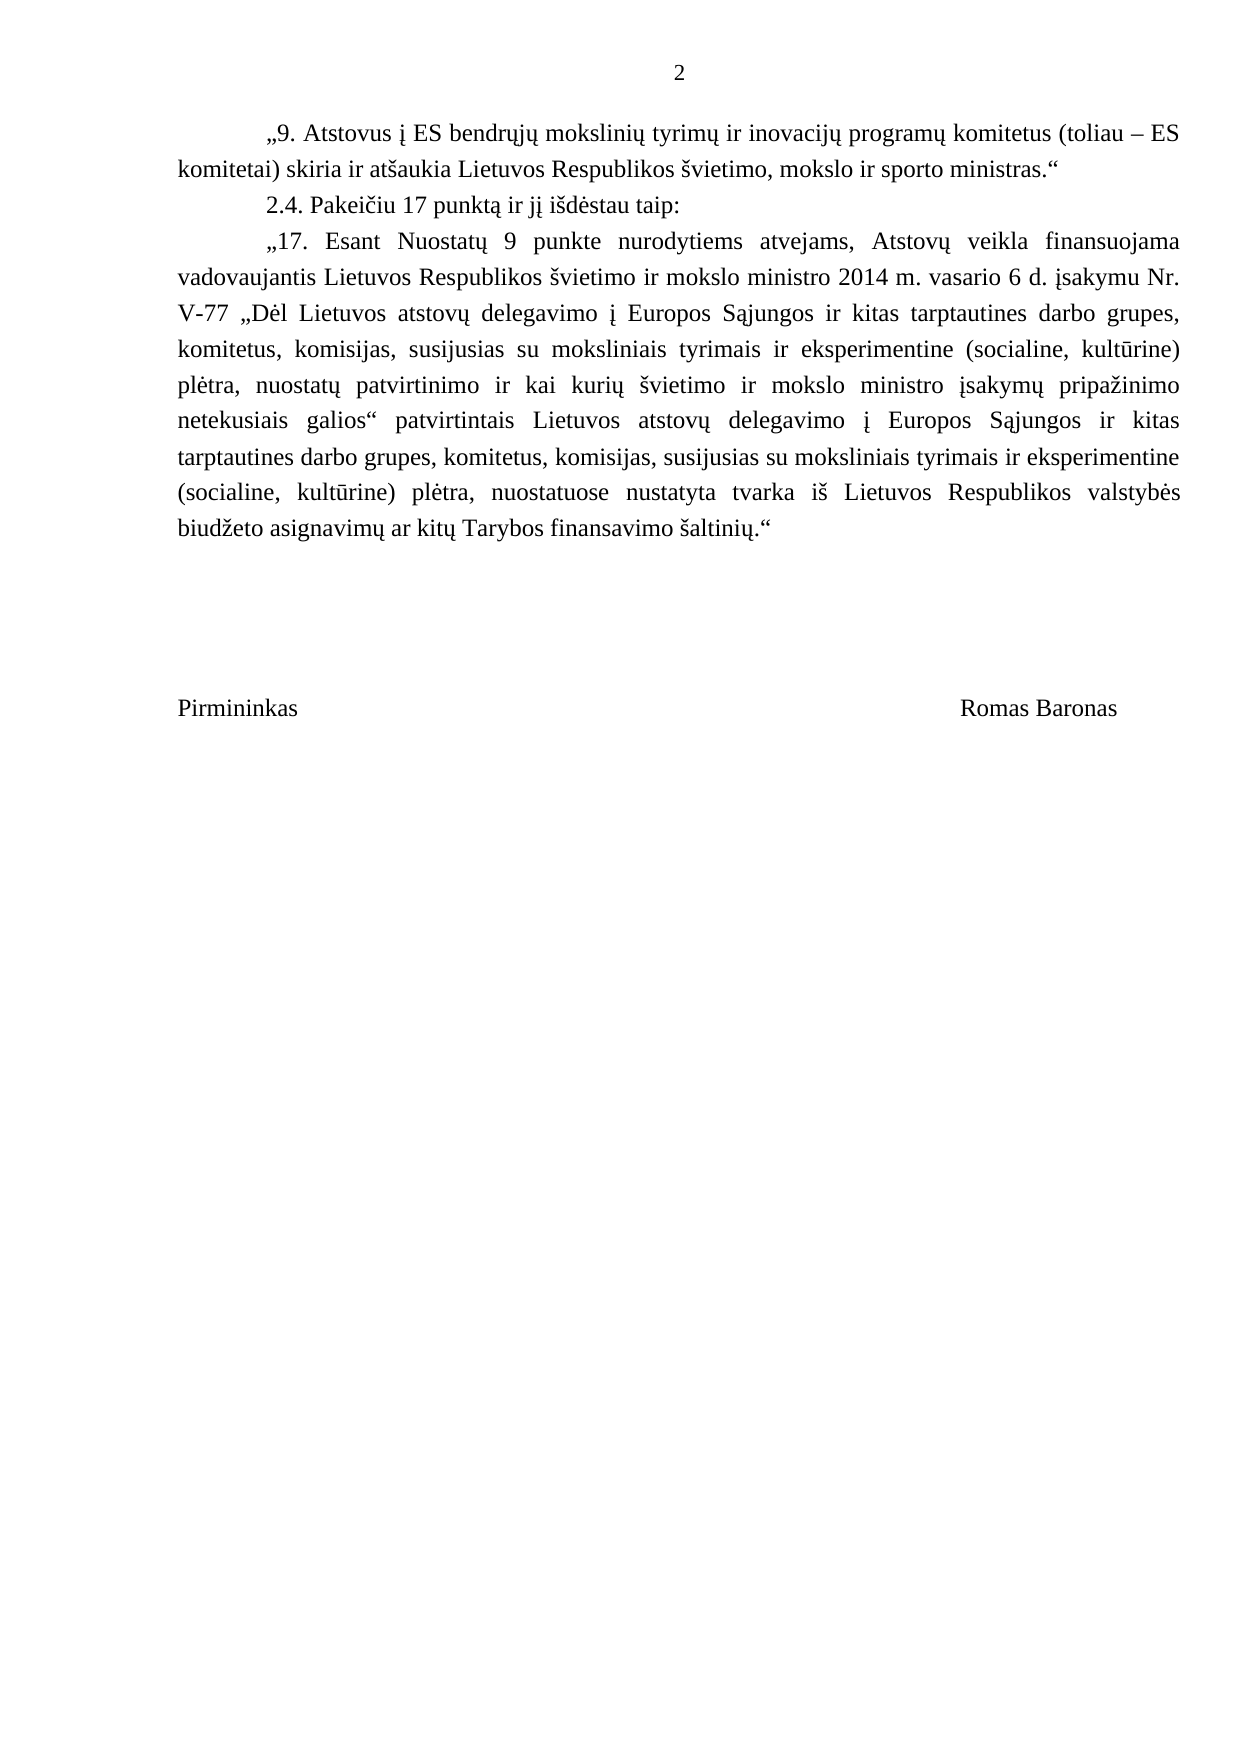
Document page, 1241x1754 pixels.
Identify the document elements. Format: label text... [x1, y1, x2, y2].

text Pirmininkas Romas Baronas [177, 693, 1181, 722]
text 2.4. Pakeičiu 17 punktą ir jį išdėstau taip: [177, 190, 1181, 219]
text „9. Atstovus į ES bendrųjų mokslinių tyrimų ir inovacijų programų komitetus (toliau – ES komitetai) skiria ir atšaukia Lietuvos Respublikos švietimo, mokslo ir sporto ministras.“ [177, 118, 1181, 183]
text „17. Esant Nuostatų 9 punkte nurodytiems atvejams, Atstovų veikla finansuojama vadovaujantis Lietuvos Respublikos švietimo ir mokslo ministro 2014 m. vasario 6 d. įsakymu Nr. V-77 „Dėl Lietuvos atstovų delegavimo į Europos Sąjungos ir kitas tarptautines darbo grupes, komitetus, komisijas, susijusias su moksliniais tyrimais ir eksperimentine (socialine, kultūrine) plėtra, nuostatų patvirtinimo ir kai kurių švietimo ir mokslo ministro įsakymų pripažinimo netekusiais galios“ patvirtintais Lietuvos atstovų delegavimo į Europos Sąjungos ir kitas tarptautines darbo grupes, komitetus, komisijas, susijusias su moksliniais tyrimais ir eksperimentine (socialine, kultūrine) plėtra, nuostatuose nustatyta tvarka iš Lietuvos Respublikos valstybės biudžeto asignavimų ar kitų Tarybos finansavimo šaltinių.“ [177, 226, 1181, 542]
